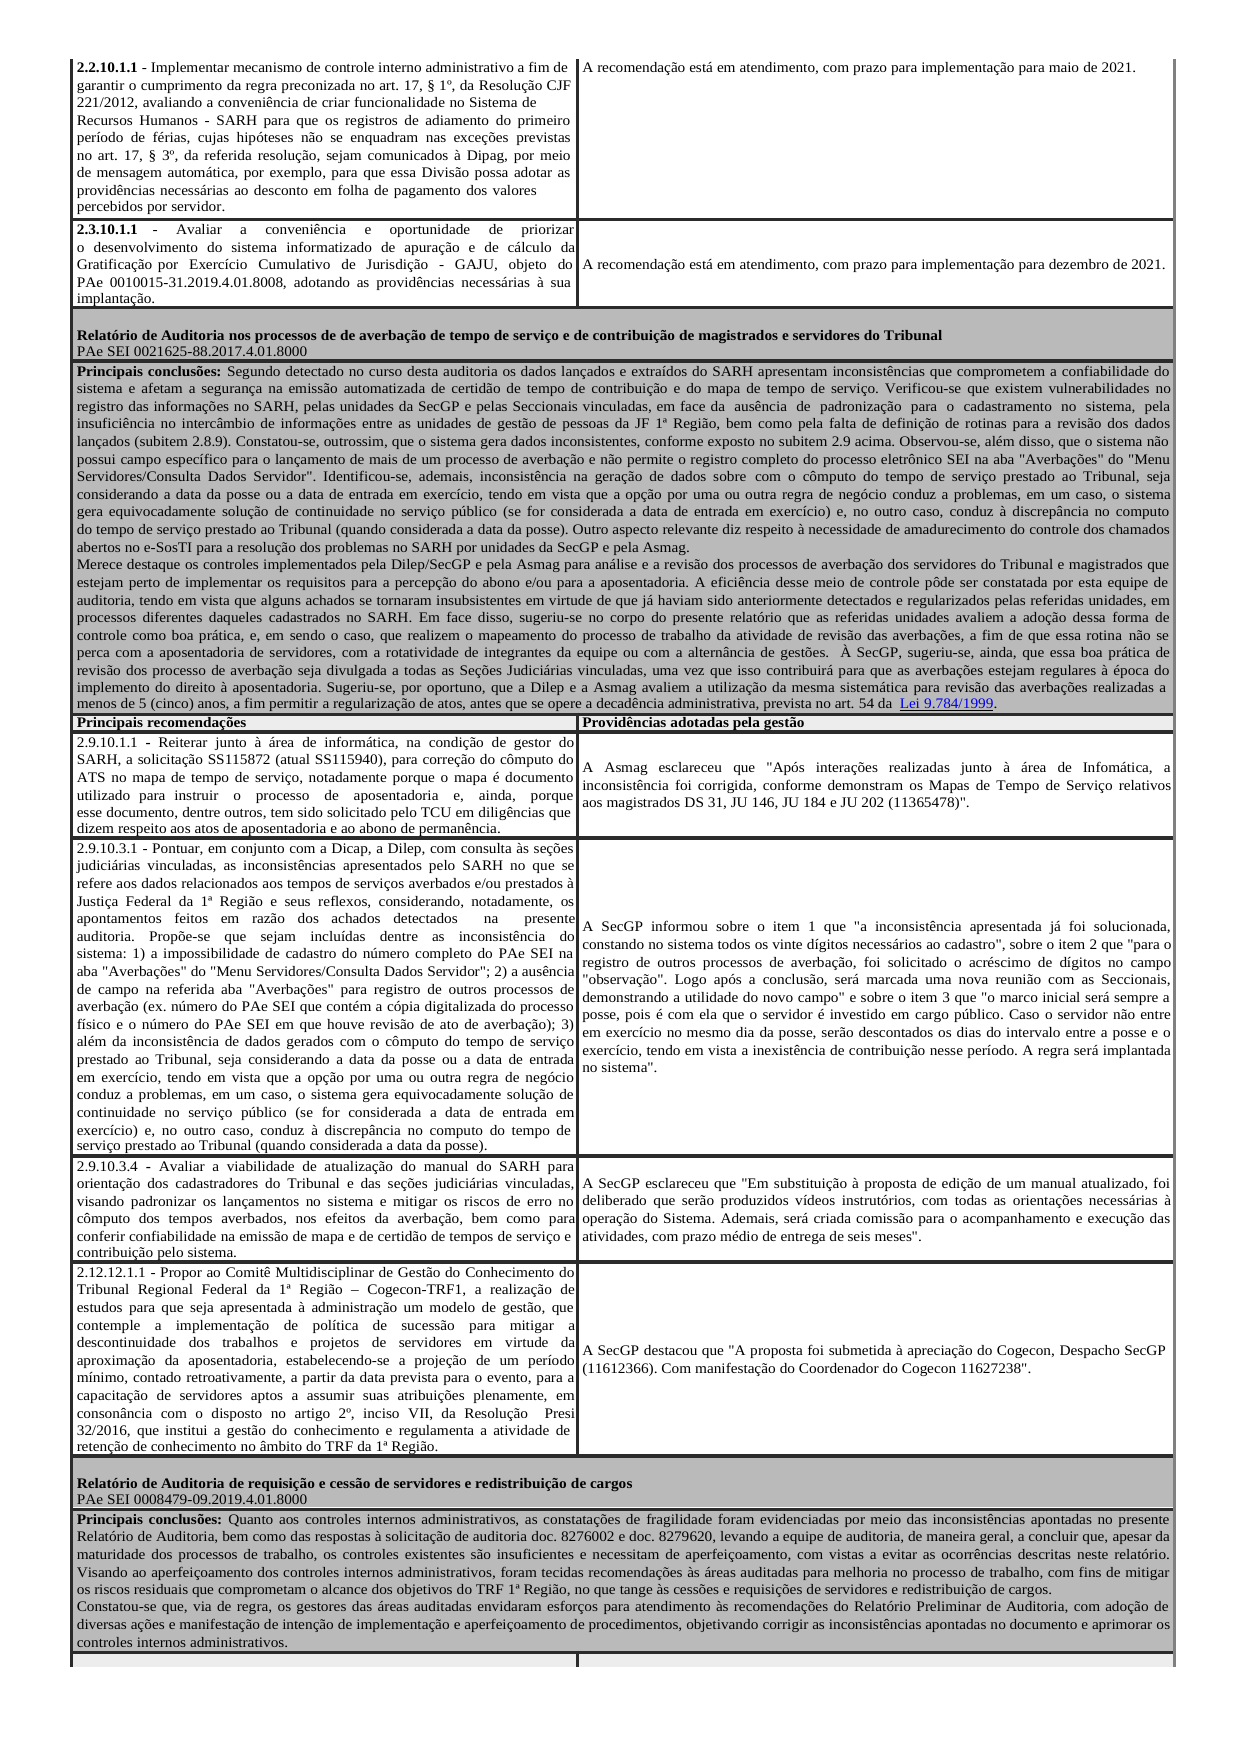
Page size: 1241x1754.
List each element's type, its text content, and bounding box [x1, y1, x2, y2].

table_cell 2.9.10.1.1 - Reiterar junto à área de informática, na condição de gestor do SARH, a solicitação SS115872 (atual SS115940), para correção do cômputo do ATS no mapa de tempo de serviço, notadamente porque o mapa é documento utilizado para instruir o processo de aposentadoria e, ainda, porque esse documento, dentre outros, tem sido solicitado pelo TCU em diligências que dizem respeito aos atos de aposentadoria e ao abono de permanência. [73, 734, 576, 836]
table_cell A SecGP esclareceu que "Em substituição à proposta de edição de um manual atualizado, foi deliberado que serão produzidos vídeos instrutórios, com todas as orientações necessárias à operação do Sistema. Ademais, será criada comissão para o acompanhamento e execução das atividades, com prazo médio de entrega de seis meses". [579, 1158, 1173, 1260]
table_cell [579, 1654, 1173, 1667]
table_cell A Asmag esclareceu que "Após interações realizadas junto à área de Infomática, a inconsistência foi corrigida, conforme demonstram os Mapas de Tempo de Serviço relativos aos magistrados DS 31, JU 146, JU 184 e JU 202 (11365478)". [579, 734, 1173, 836]
table_cell Providências adotadas pela gestão [579, 716, 1173, 730]
table_cell 2.3.10.1.1 - Avaliar a conveniência e oportunidade de priorizar o desenvolvimento do sistema informatizado de apuração e de cálculo da Gratificação por Exercício Cumulativo de Jurisdição - GAJU, objeto do PAe 0010015-31.2019.4.01.8008, adotando as providências necessárias à sua implantação. [73, 221, 576, 306]
table_cell Relatório de Auditoria nos processos de de averbação de tempo de serviço e de contribuição de magistrados e servidores do Tribunal PAe SEI 0021625-88.2017.4.01.8000 [73, 309, 1173, 359]
table_cell A SecGP destacou que "A proposta foi submetida à apreciação do Cogecon, Despacho SecGP (11612366). Com manifestação do Coordenador do Cogecon 11627238". [579, 1264, 1173, 1454]
table_cell Relatório de Auditoria de requisição e cessão de servidores e redistribuição de cargos PAe SEI 0008479-09.2019.4.01.8000 [73, 1458, 1173, 1507]
table_cell Principais conclusões: Quanto aos controles internos administrativos, as constatações de fragilidade foram evidenciadas por meio das inconsistências apontadas no presente Relatório de Auditoria, bem como das respostas à solicitação de auditoria doc. 8276002 e doc. 8279620, levando a equipe de auditoria, de maneira geral, a concluir que, apesar da maturidade dos processos de trabalho, os controles existentes são insuficientes e necessitam de aperfeiçoamento, com vistas a evitar as ocorrências descritas neste relatório. Visando ao aperfeiçoamento dos controles internos administrativos, foram tecidas recomendações às áreas auditadas para melhoria no processo de trabalho, com fins de mitigar os riscos residuais que comprometam o alcance dos objetivos do TRF 1ª Região, no que tange às cessões e requisições de servidores e redistribuição de cargos. Constatou-se que, via de regra, os gestores das áreas auditadas envidaram esforços para atendimento às recomendações do Relatório Preliminar de Auditoria, com adoção de diversas ações e manifestação de intenção de implementação e aperfeiçoamento de procedimentos, objetivando corrigir as inconsistências apontadas no documento e aprimorar os controles internos administrativos. [73, 1511, 1173, 1651]
table_header A recomendação está em atendimento, com prazo para implementação para maio de 2021. [579, 59, 1173, 218]
table_header 2.2.10.1.1 - Implementar mecanismo de controle interno administrativo a fim de garantir o cumprimento da regra preconizada no art. 17, § 1º, da Resolução CJF 221/2012, avaliando a conveniência de criar funcionalidade no Sistema de Recursos Humanos - SARH para que os registros de adiamento do primeiro período de férias, cujas hipóteses não se enquadram nas exceções previstas no art. 17, § 3º, da referida resolução, sejam comunicados à Dipag, por meio de mensagem automática, por exemplo, para que essa Divisão possa adotar as providências necessárias ao desconto em folha de pagamento dos valores percebidos por servidor. [73, 59, 576, 218]
table_cell A SecGP informou sobre o item 1 que "a inconsistência apresentada já foi solucionada, constando no sistema todos os vinte dígitos necessários ao cadastro", sobre o item 2 que "para o registro de outros processos de averbação, foi solicitado o acréscimo de dígitos no campo "observação". Logo após a conclusão, será marcada uma nova reunião com as Seccionais, demonstrando a utilidade do novo campo" e sobre o item 3 que "o marco inicial será sempre a posse, pois é com ela que o servidor é investido em cargo público. Caso o servidor não entre em exercício no mesmo dia da posse, serão descontados os dias do intervalo entre a posse e o exercício, tendo em vista a inexistência de contribuição nesse período. A regra será implantada no sistema". [579, 840, 1173, 1154]
table_cell [73, 1654, 576, 1667]
table_cell 2.9.10.3.1 - Pontuar, em conjunto com a Dicap, a Dilep, com consulta às seções judiciárias vinculadas, as inconsistências apresentados pelo SARH no que se refere aos dados relacionados aos tempos de serviços averbados e/ou prestados à Justiça Federal da 1ª Região e seus reflexos, considerando, notadamente, os apontamentos feitos em razão dos achados detectados na presente auditoria. Propõe-se que sejam incluídas dentre as inconsistência do sistema: 1) a impossibilidade de cadastro do número completo do PAe SEI na aba "Averbações" do "Menu Servidores/Consulta Dados Servidor"; 2) a ausência de campo na referida aba "Averbações" para registro de outros processos de averbação (ex. número do PAe SEI que contém a cópia digitalizada do processo físico e o número do PAe SEI em que houve revisão de ato de averbação); 3) além da inconsistência de dados gerados com o cômputo do tempo de serviço prestado ao Tribunal, seja considerando a data da posse ou a data de entrada em exercício, tendo em vista que a opção por uma ou outra regra de negócio conduz a problemas, em um caso, o sistema gera equivocadamente solução de continuidade no serviço público (se for considerada a data de entrada em exercício) e, no outro caso, conduz à discrepância no computo do tempo de serviço prestado ao Tribunal (quando considerada a data da posse). [73, 840, 576, 1154]
table_cell A recomendação está em atendimento, com prazo para implementação para dezembro de 2021. [579, 221, 1173, 306]
table_cell Principais conclusões: Segundo detectado no curso desta auditoria os dados lançados e extraídos do SARH apresentam inconsistências que comprometem a confiabilidade do sistema e afetam a segurança na emissão automatizada de certidão de tempo de contribuição e do mapa de tempo de serviço. Verificou-se que existem vulnerabilidades no registro das informações no SARH, pelas unidades da SecGP e pelas Seccionais vinculadas, em face da ausência de padronização para o cadastramento no sistema, pela insuficiência no intercâmbio de informações entre as unidades de gestão de pessoas da JF 1ª Região, bem como pela falta de definição de rotinas para a revisão dos dados lançados (subitem 2.8.9). Constatou-se, outrossim, que o sistema gera dados inconsistentes, conforme exposto no subitem 2.9 acima. Observou-se, além disso, que o sistema não possui campo específico para o lançamento de mais de um processo de averbação e não permite o registro completo do processo eletrônico SEI na aba "Averbações" do "Menu Servidores/Consulta Dados Servidor". Identificou-se, ademais, inconsistência na geração de dados sobre com o cômputo do tempo de serviço prestado ao Tribunal, seja considerando a data da posse ou a data de entrada em exercício, tendo em vista que a opção por uma ou outra regra de negócio conduz a problemas, em um caso, o sistema gera equivocadamente solução de continuidade no serviço público (se for considerada a data de entrada em exercício) e, no outro caso, conduz à discrepância no computo do tempo de serviço prestado ao Tribunal (quando considerada a data da posse). Outro aspecto relevante diz respeito à necessidade de amadurecimento do controle dos chamados abertos no e-SosTI para a resolução dos problemas no SARH por unidades da SecGP e pela Asmag. Merece destaque os controles implementados pela Dilep/SecGP e pela Asmag para análise e a revisão dos processos de averbação dos servidores do Tribunal e magistrados que estejam perto de implementar os requisitos para a percepção do abono e/ou para a aposentadoria. A eficiência desse meio de controle pôde ser constatada por esta equipe de auditoria, tendo em vista que alguns achados se tornaram insubsistentes em virtude de que já haviam sido anteriormente detectados e regularizados pelas referidas unidades, em processos diferentes daqueles cadastrados no SARH. Em face disso, sugeriu-se no corpo do presente relatório que as referidas unidades avaliem a adoção dessa forma de controle como boa prática, e, em sendo o caso, que realizem o mapeamento do processo de trabalho da atividade de revisão das averbações, a fim de que essa rotina não se perca com a aposentadoria de servidores, com a rotatividade de integrantes da equipe ou com a alternância de gestões. À SecGP, sugeriu-se, ainda, que essa boa prática de revisão dos processo de averbação seja divulgada a todas as Seções Judiciárias vinculadas, uma vez que isso contribuirá para que as averbações estejam regulares à época do implemento do direito à aposentadoria. Sugeriu-se, por oportuno, que a Dilep e a Asmag avaliem a utilização da mesma sistemática para revisão das averbações realizadas a menos de 5 (cinco) anos, a fim permitir a regularização de atos, antes que se opere a decadência administrativa, prevista no art. 54 da Lei 9.784/1999. [73, 363, 1173, 713]
table_cell 2.12.12.1.1 - Propor ao Comitê Multidisciplinar de Gestão do Conhecimento do Tribunal Regional Federal da 1ª Região – Cogecon-TRF1, a realização de estudos para que seja apresentada à administração um modelo de gestão, que contemple a implementação de política de sucessão para mitigar a descontinuidade dos trabalhos e projetos de servidores em virtude da aproximação da aposentadoria, estabelecendo-se a projeção de um período mínimo, contado retroativamente, a partir da data prevista para o evento, para a capacitação de servidores aptos a assumir suas atribuições plenamente, em consonância com o disposto no artigo 2º, inciso VII, da Resolução Presi 32/2016, que institui a gestão do conhecimento e regulamenta a atividade de retenção de conhecimento no âmbito do TRF da 1ª Região. [73, 1264, 576, 1454]
table_cell 2.9.10.3.4 - Avaliar a viabilidade de atualização do manual do SARH para orientação dos cadastradores do Tribunal e das seções judiciárias vinculadas, visando padronizar os lançamentos no sistema e mitigar os riscos de erro no cômputo dos tempos averbados, nos efeitos da averbação, bem como para conferir confiabilidade na emissão de mapa e de certidão de tempos de serviço e contribuição pelo sistema. [73, 1158, 576, 1260]
table_cell Principais recomendações [73, 716, 576, 730]
